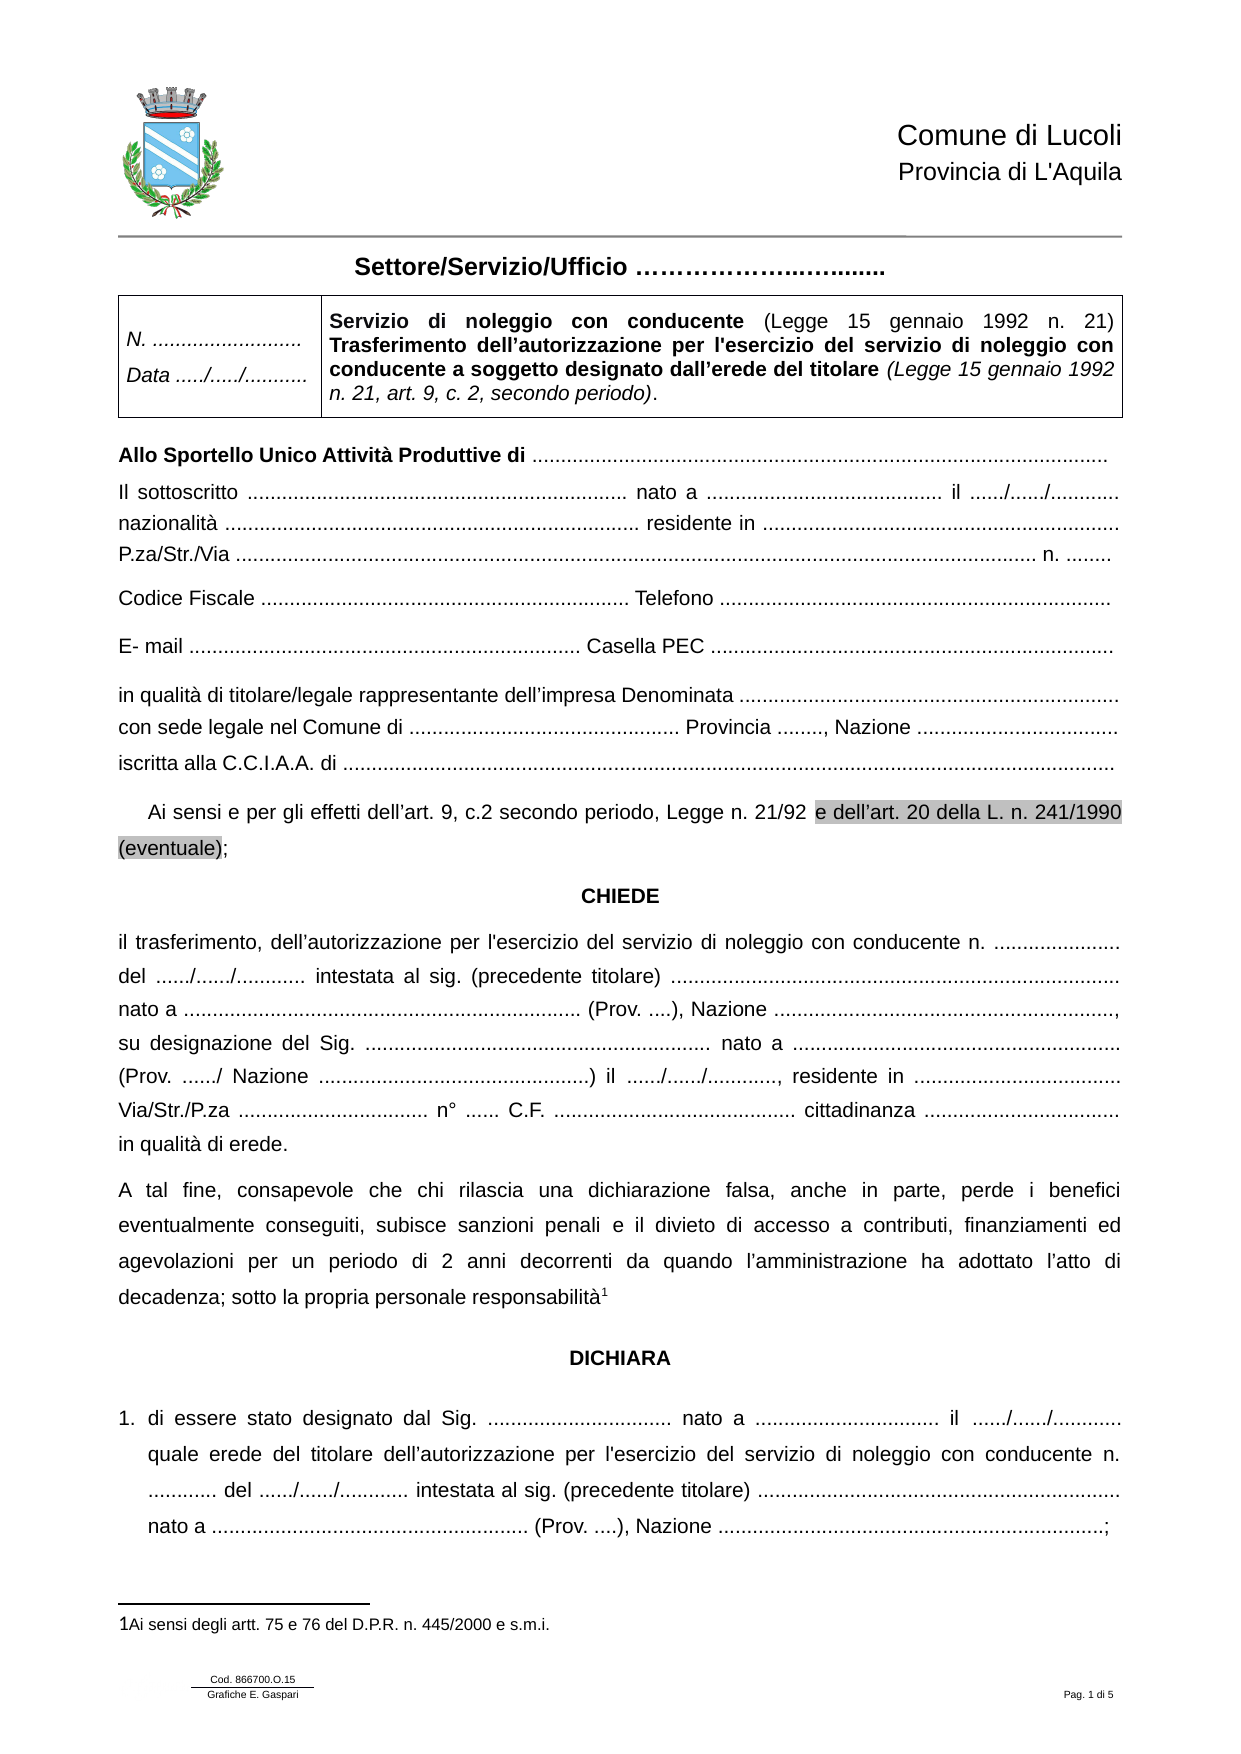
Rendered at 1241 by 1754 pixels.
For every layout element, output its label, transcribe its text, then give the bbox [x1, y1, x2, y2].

text con sede legale nel Comune di ............................................... Provincia ........, Nazione ................................... [118, 715, 1122, 739]
table_header N. .......................... Data ...../...../........... [119, 296, 321, 417]
text Provincia di L'Aquila [224, 157, 1122, 185]
picture [122, 87, 224, 219]
text A tal fine, consapevole che chi rilascia una dichiarazione falsa, anche in parte, perde i benefici eventualmente conseguiti, subisce sanzioni penali e il divieto di accesso a contributi, finanziamenti ed agevolazioni per un periodo di 2 anni decorrenti da quando l’amministrazione ha adottato l’atto di decadenza; sotto la propria personale responsabilità [118, 1177, 1122, 1309]
text Ai sensi e per gli effetti dell’art. 9, c.2 secondo periodo, Legge n. 21/92 e dell’art. 20 della L. n. 241/1990 (eventuale); [118, 800, 1122, 859]
subtitle DICHIARA [118, 1346, 1122, 1370]
text in qualità di titolare/legale rappresentante dell’impresa Denominata .................................................................. [118, 682, 1122, 706]
text Allo Sportello Unico Attività Produttive di .................................................................................................... [118, 443, 1122, 467]
text E- mail .................................................................... Casella PEC ...................................................................... [118, 634, 1122, 658]
text Settore/Servizio/Ufficio ………………...…........ [118, 252, 1122, 281]
text Comune di Lucoli [224, 118, 1122, 152]
table_header Servizio di noleggio con conducente (Legge 15 gennaio 1992 n. 21) Trasferimento dell’autorizzazione per l'esercizio del servizio di noleggio con conducente a soggetto designato dall’erede del titolare (Legge 15 gennaio 1992 n. 21, art. 9, c. 2, secondo periodo). [322, 296, 1122, 417]
text Ai sensi degli artt. 75 e 76 del D.P.R. n. 445/2000 e s.m.i. [118, 1610, 1122, 1636]
list di essere stato designato dal Sig. ................................ nato a ................................ il ....../....../............ quale erede del titolare dell’autorizzazione per l'esercizio del servizio di noleggio con conducente n. ............ del ....../....../............ intestata al sig. (precedente titolare) ............................................................... nato a ....................................................... (Prov. ....), Nazione ...................................................................; [118, 1406, 1122, 1538]
subtitle CHIEDE [118, 884, 1122, 908]
text Il sottoscritto .................................................................. nato a ......................................... il ....../....../............ nazionalità ........................................................................ residente in .............................................................. P.za/Str./Via ........................................................................................................................................... n. ........ [118, 480, 1122, 566]
text Codice Fiscale ................................................................ Telefono .................................................................... [118, 586, 1122, 609]
text iscritta alla C.C.I.A.A. di ...................................................................................................................................... [118, 751, 1122, 775]
subtitle il trasferimento, dell’autorizzazione per l'esercizio del servizio di noleggio con conducente n. ...................... del ....../....../............ intestata al sig. (precedente titolare) .............................................................................. nato a ..................................................................... (Prov. ....), Nazione ..........................................................., su designazione del Sig. ............................................................ nato a ......................................................... (Prov. ....../ Nazione ...............................................) il ....../....../............, residente in .................................... Via/Str./P.za ................................. n° ...... C.F. .......................................... cittadinanza .................................. in qualità di erede. [118, 930, 1122, 1155]
